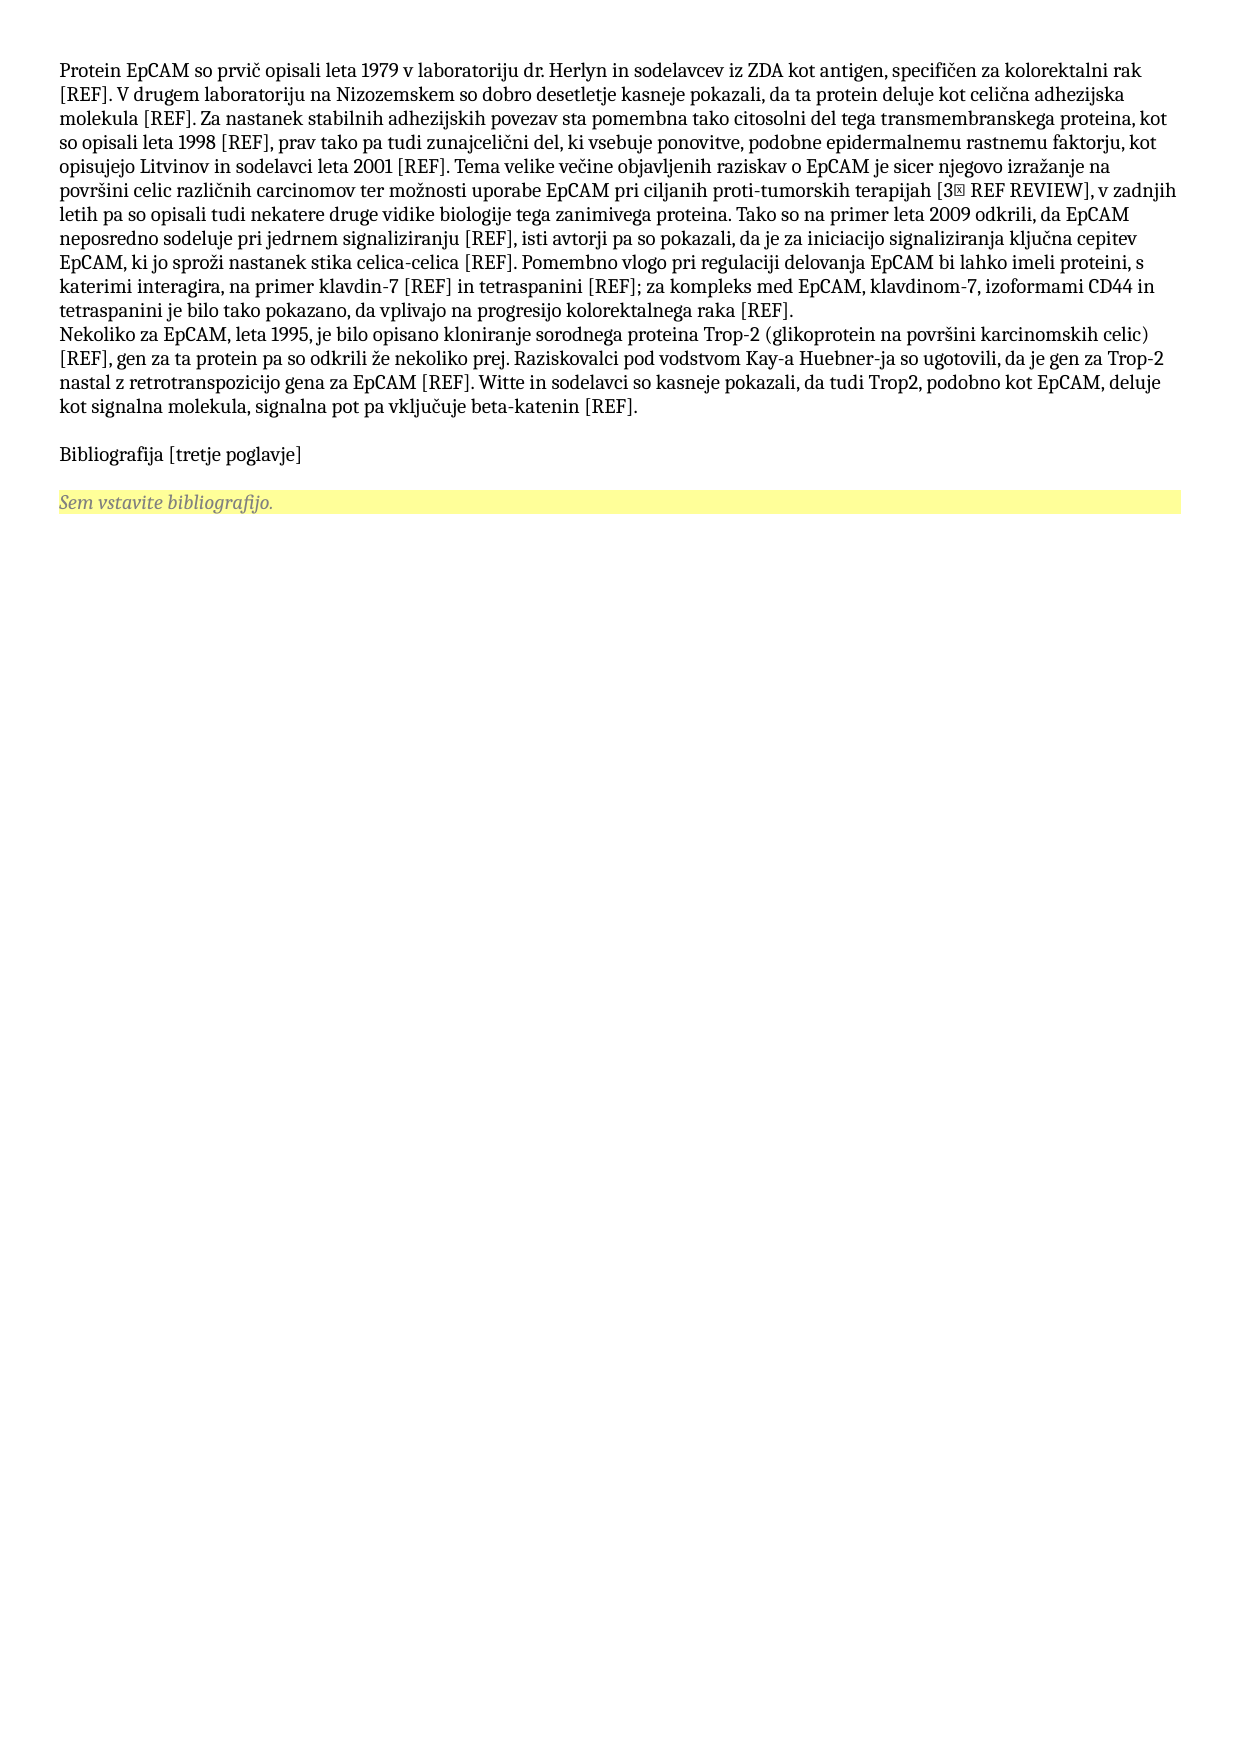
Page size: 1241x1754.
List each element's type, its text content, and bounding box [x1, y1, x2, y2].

text Sem vstavite bibliografijo. [59, 490, 1181, 514]
text Bibliografija [tretje poglavje] [59, 442, 1181, 466]
text Nekoliko za EpCAM, leta 1995, je bilo opisano kloniranje sorodnega proteina Trop-2 (glikoprotein na površini karcinomskih celic) [REF], gen za ta protein pa so odkrili že nekoliko prej. Raziskovalci pod vodstvom Kay-a Huebner-ja so ugotovili, da je gen za Trop-2 nastal z retrotranspozicijo gena za EpCAM [REF]. Witte in sodelavci so kasneje pokazali, da tudi Trop2, podobno kot EpCAM, deluje kot signalna molekula, signalna pot pa vključuje beta-katenin [REF]. [59, 323, 1181, 418]
text Protein EpCAM so prvič opisali leta 1979 v laboratoriju dr. Herlyn in sodelavcev iz ZDA kot antigen, specifičen za kolorektalni rak [REF]. V drugem laboratoriju na Nizozemskem so dobro desetletje kasneje pokazali, da ta protein deluje kot celična adhezijska molekula [REF]. Za nastanek stabilnih adhezijskih povezav sta pomembna tako citosolni del tega transmembranskega proteina, kot so opisali leta 1998 [REF], prav tako pa tudi zunajcelični del, ki vsebuje ponovitve, podobne epidermalnemu rastnemu faktorju, kot opisujejo Litvinov in sodelavci leta 2001 [REF]. Tema velike večine objavljenih raziskav o EpCAM je sicer njegovo izražanje na površini celic različnih carcinomov ter možnosti uporabe EpCAM pri ciljanih proti-tumorskih terapijah [3 REF REVIEW], v zadnjih letih pa so opisali tudi nekatere druge vidike biologije tega zanimivega proteina. Tako so na primer leta 2009 odkrili, da EpCAM neposredno sodeluje pri jedrnem signaliziranju [REF], isti avtorji pa so pokazali, da je za iniciacijo signaliziranja ključna cepitev EpCAM, ki jo sproži nastanek stika celica-celica [REF]. Pomembno vlogo pri regulaciji delovanja EpCAM bi lahko imeli proteini, s katerimi interagira, na primer klavdin-7 [REF] in tetraspanini [REF]; za kompleks med EpCAM, klavdinom-7, izoformami CD44 in tetraspanini je bilo tako pokazano, da vplivajo na progresijo kolorektalnega raka [REF]. [59, 59, 1181, 323]
